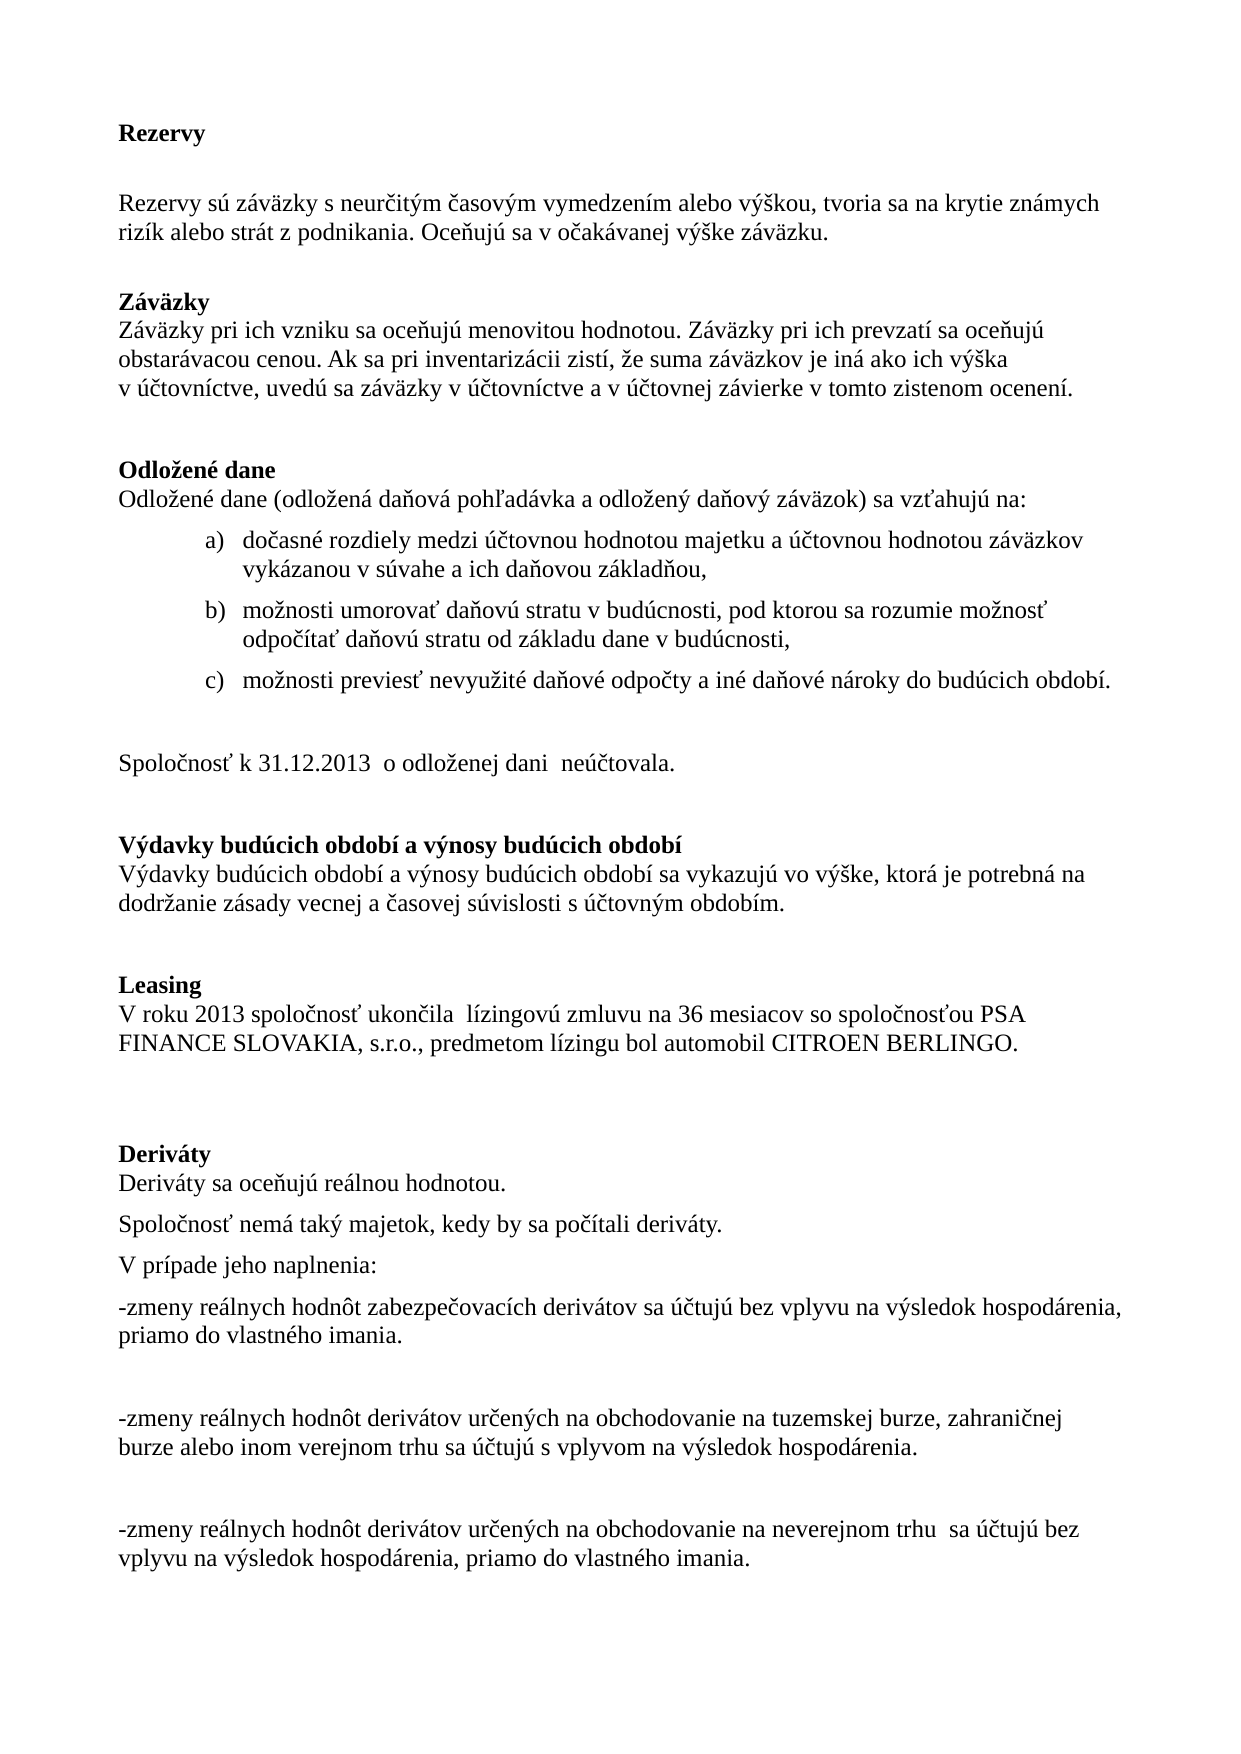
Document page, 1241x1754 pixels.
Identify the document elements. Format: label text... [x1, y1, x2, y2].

text Výdavky budúcich období a výnosy budúcich období sa vykazujú vo výške, ktorá je potrebná na dodržanie zásady vecnej a časovej súvislosti s účtovným obdobím. [118, 859, 1122, 917]
text V roku 2013 spoločnosť ukončila lízingovú zmluvu na 36 mesiacov so spoločnosťou PSA FINANCE SLOVAKIA, s.r.o., predmetom lízingu bol automobil CITROEN BERLINGO. [118, 999, 1122, 1057]
text Výdavky budúcich období a výnosy budúcich období [118, 831, 1122, 859]
text Deriváty sa oceňujú reálnou hodnotou. [118, 1168, 1122, 1197]
text V prípade jeho naplnenia: [118, 1251, 1122, 1279]
text Deriváty [118, 1139, 1122, 1168]
text Rezervy sú záväzky s neurčitým časovým vymedzením alebo výškou, tvoria sa na krytie známych rizík alebo strát z podnikania. Oceňujú sa v očakávanej výške záväzku. [118, 188, 1122, 246]
text Záväzky pri ich vzniku sa oceňujú menovitou hodnotou. Záväzky pri ich prevzatí sa oceňujú obstarávacou cenou. Ak sa pri inventarizácii zistí, že suma záväzkov je iná ako ich výška v účtovníctve, uvedú sa záväzky v účtovníctve a v účtovnej závierke v tomto zistenom ocenení. [118, 316, 1122, 402]
text -zmeny reálnych hodnôt zabezpečovacích derivátov sa účtujú bez vplyvu na výsledok hospodárenia, priamo do vlastného imania. [118, 1292, 1122, 1349]
text Odložené dane (odložená daňová pohľadávka a odložený daňový záväzok) sa vzťahujú na: [118, 484, 1122, 513]
text Spoločnosť nemá taký majetok, kedy by sa počítali deriváty. [118, 1209, 1122, 1238]
list možnosti previesť nevyužité daňové odpočty a iné daňové nároky do budúcich období. [205, 666, 1122, 694]
list možnosti umorovať daňovú stratu v budúcnosti, pod ktorou sa rozumie možnosť odpočítať daňovú stratu od základu dane v budúcnosti, [205, 596, 1122, 653]
text Leasing [118, 971, 1122, 999]
text Rezervy [118, 118, 1122, 147]
text Spoločnosť k 31.12.2013 o odloženej dani neúčtovala. [118, 748, 1122, 777]
text -zmeny reálnych hodnôt derivátov určených na obchodovanie na tuzemskej burze, zahraničnej burze alebo inom verejnom trhu sa účtujú s vplyvom na výsledok hospodárenia. [118, 1403, 1122, 1461]
list dočasné rozdiely medzi účtovnou hodnotou majetku a účtovnou hodnotou záväzkov vykázanou v súvahe a ich daňovou základňou, [205, 526, 1122, 583]
text Záväzky [118, 287, 1122, 316]
text -zmeny reálnych hodnôt derivátov určených na obchodovanie na neverejnom trhu sa účtujú bez vplyvu na výsledok hospodárenia, priamo do vlastného imania. [118, 1514, 1122, 1572]
text Odložené dane [118, 456, 1122, 484]
